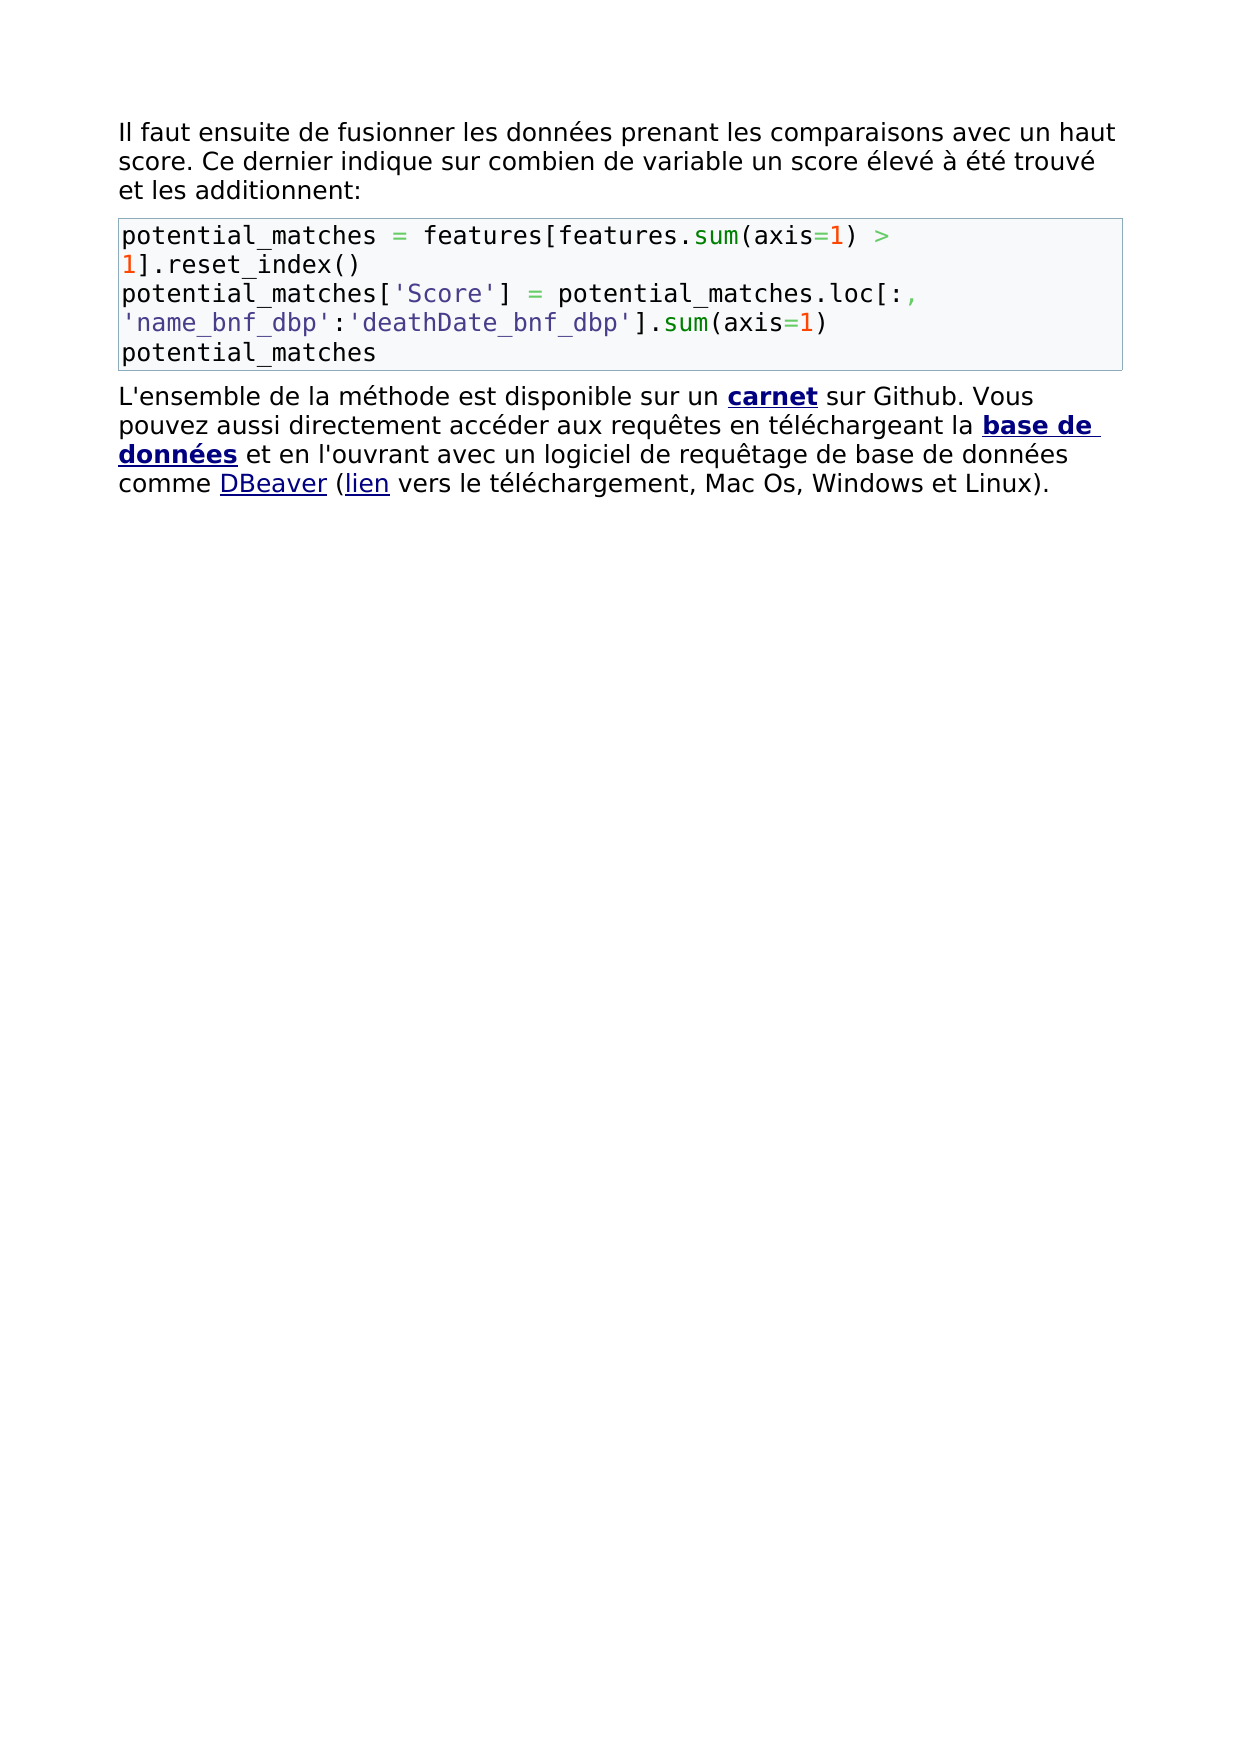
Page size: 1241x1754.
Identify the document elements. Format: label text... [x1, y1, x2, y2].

text L'ensemble de la méthode est disponible sur un carnet sur Github. Vous pouvez aussi directement accéder aux requêtes en téléchargeant la base de données et en l'ouvrant avec un logiciel de requêtage de base de données comme DBeaver (lien vers le téléchargement, Mac Os, Windows et Linux). [118, 382, 1122, 498]
text potential_matches = features[features.sum(axis=1) > 1].reset_index() potential_matches['Score'] = potential_matches.loc[:, 'name_bnf_dbp':'deathDate_bnf_dbp'].sum(axis=1) potential_matches [119, 219, 1122, 370]
text Il faut ensuite de fusionner les données prenant les comparaisons avec un haut score. Ce dernier indique sur combien de variable un score élevé à été trouvé et les additionnent: [118, 118, 1122, 206]
